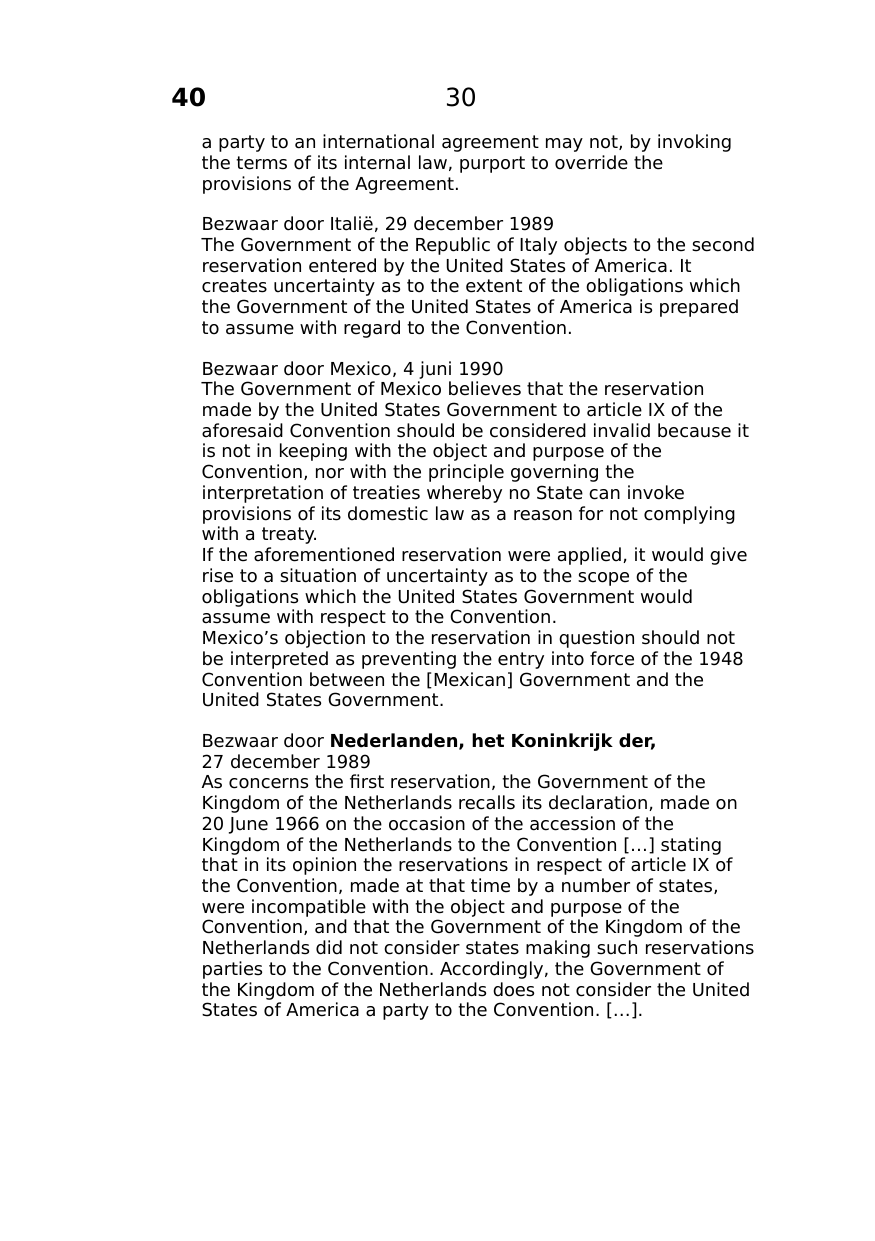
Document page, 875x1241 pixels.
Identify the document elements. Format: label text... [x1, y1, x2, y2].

text Bezwaar door Mexico, 4 juni 1990 [201, 358, 756, 379]
text The Government of Mexico believes that the reservation made by the United States Government to article IX of the aforesaid Convention should be considered invalid because it is not in keeping with the object and purpose of the Convention, nor with the principle governing the interpretation of treaties whereby no State can invoke provisions of its domestic law as a reason for not complying with a treaty. [201, 379, 756, 545]
text Bezwaar door Italië, 29 december 1989 [201, 214, 756, 235]
text Bezwaar door Nederlanden, het Koninkrijk der, 27 december 1989 [201, 731, 756, 772]
text Mexico’s objection to the reservation in question should not be interpreted as preventing the entry into force of the 1948 Convention between the [Mexican] Government and the United States Government. [201, 628, 756, 711]
text The Government of the Republic of Italy objects to the second reservation entered by the United States of America. It creates uncertainty as to the extent of the obligations which the Government of the United States of America is prepared to assume with regard to the Convention. [201, 235, 756, 338]
text If the aforementioned reservation were applied, it would give rise to a situation of uncertainty as to the scope of the obligations which the United States Government would assume with respect to the Convention. [201, 545, 756, 628]
text a party to an international agreement may not, by invoking the terms of its internal law, purport to override the provisions of the Agreement. [201, 132, 756, 194]
text As concerns the first reservation, the Government of the Kingdom of the Netherlands recalls its declaration, made on 20 June 1966 on the occasion of the accession of the Kingdom of the Netherlands to the Convention […] stating that in its opinion the reservations in respect of article IX of the Convention, made at that time by a number of states, were incompatible with the object and purpose of the Convention, and that the Government of the Kingdom of the Netherlands did not consider states making such reservations parties to the Convention. Accordingly, the Government of the Kingdom of the Netherlands does not consider the United States of America a party to the Convention. […]. [201, 772, 756, 1021]
